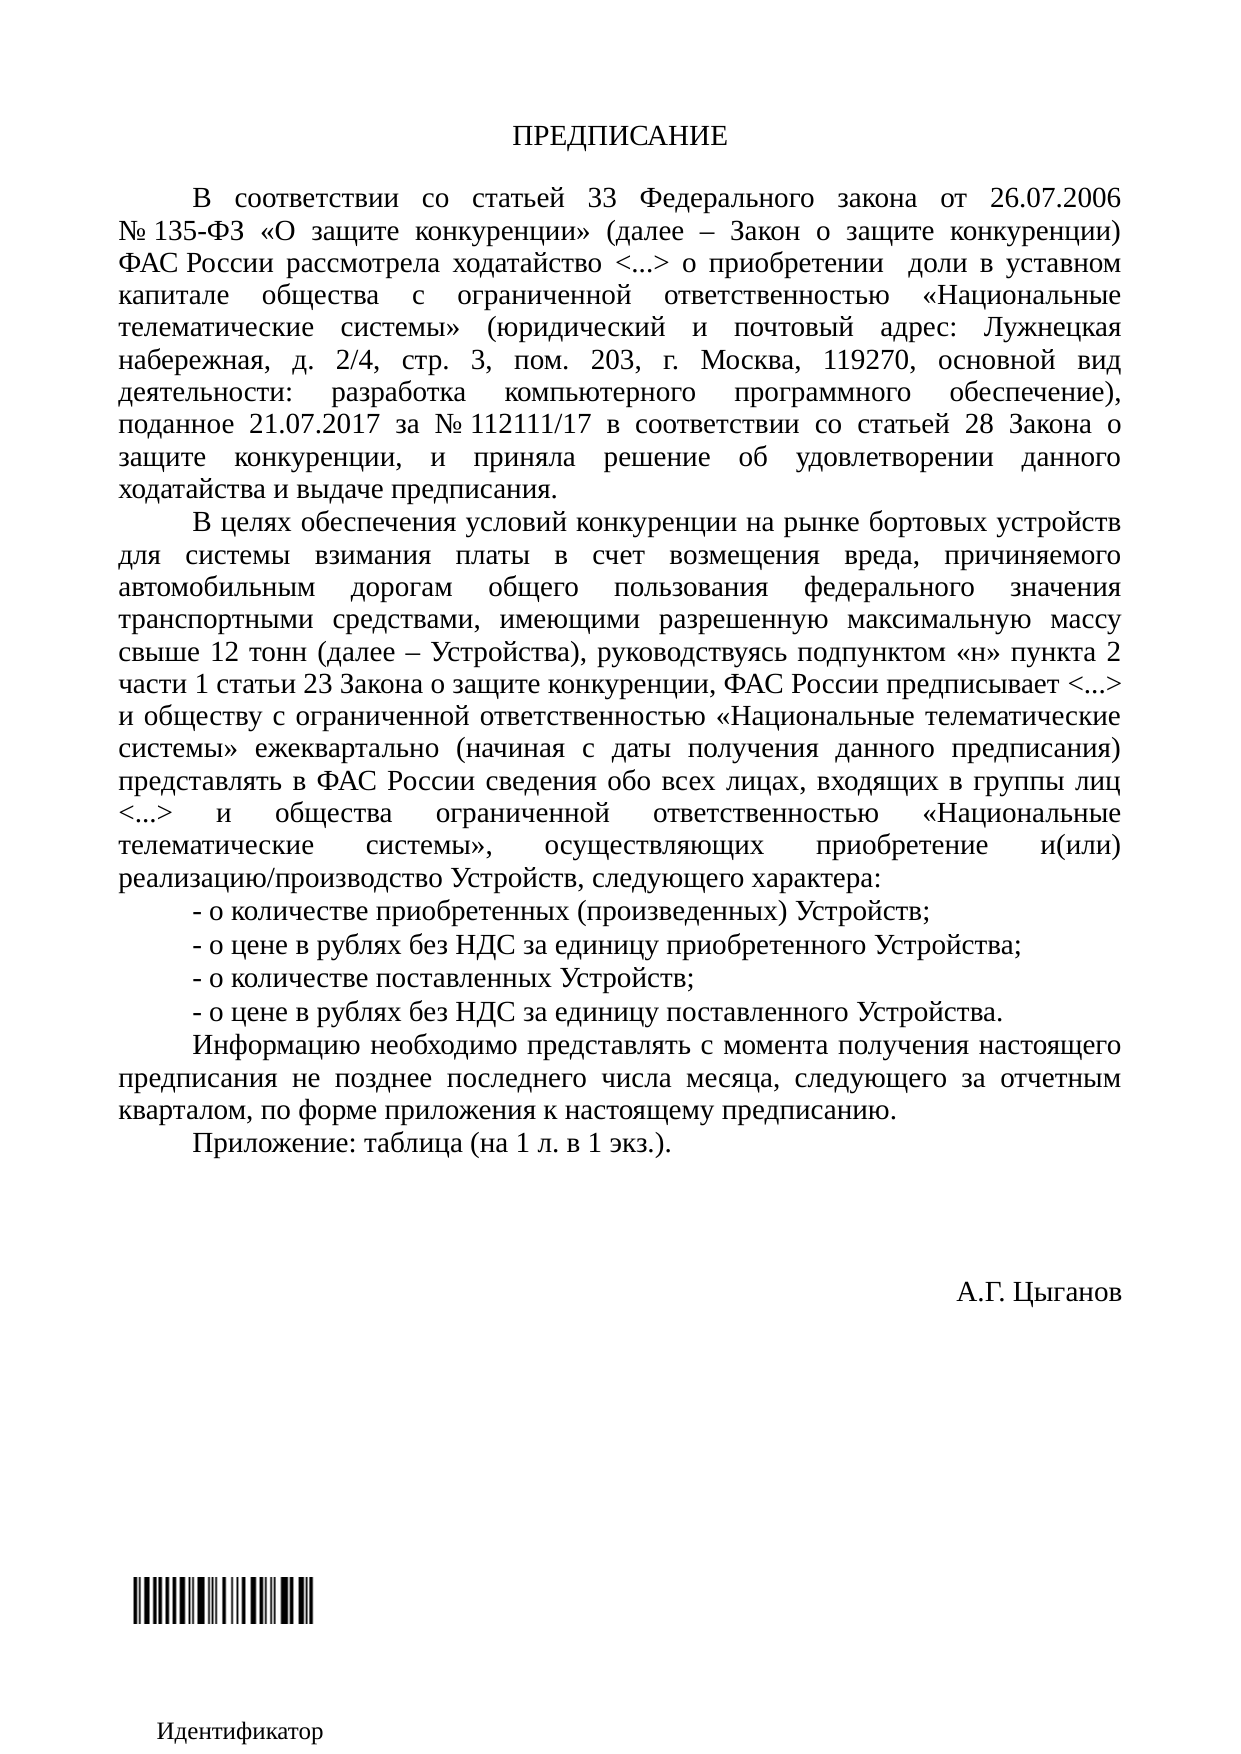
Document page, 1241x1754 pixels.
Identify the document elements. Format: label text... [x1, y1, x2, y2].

text В целях обеспечения условий конкуренции на рынке бортовых устройств для системы взимания платы в счет возмещения вреда, причиняемого автомобильным дорогам общего пользования федерального значения транспортными средствами, имеющими разрешенную максимальную массу свыше 12 тонн (далее – Устройства), руководствуясь подпунктом «н» пункта 2 части 1 статьи 23 Закона о защите конкуренции, ФАС России предписывает <...> и обществу с ограниченной ответственностью «Национальные телематические системы» ежеквартально (начиная с даты получения данного предписания) представлять в ФАС России сведения обо всех лицах, входящих в группы лиц <...> и общества ограниченной ответственностью «Национальные телематические системы», осуществляющих приобретение и(или) реализацию/производство Устройств, следующего характера: [118, 504, 1122, 893]
text - о количестве поставленных Устройств; [118, 960, 1122, 994]
text А.Г. Цыганов [118, 1274, 1122, 1308]
text - о цене в рублях без НДС за единицу поставленного Устройства. [118, 994, 1122, 1027]
text В соответствии со статьей 33 Федерального закона от 26.07.2006 № 135‑ФЗ «О защите конкуренции» (далее – Закон о защите конкуренции) ФАС России рассмотрела ходатайство <...> о приобретении доли в уставном капитале общества с ограниченной ответственностью «Национальные телематические системы» (юридический и почтовый адрес: Лужнецкая набережная, д. 2/4, стр. 3, пом. 203, г. Москва, 119270, основной вид деятельности: разработка компьютерного программного обеспечение), поданное 21.07.2017 за № 112111/17 в соответствии со статьей 28 Закона о защите конкуренции, и приняла решение об удовлетворении данного ходатайства и выдаче предписания. [118, 180, 1122, 504]
text - о цене в рублях без НДС за единицу приобретенного Устройства; [118, 927, 1122, 960]
text Приложение: таблица (на 1 л. в 1 экз.). [118, 1126, 1122, 1159]
picture [118, 1577, 331, 1624]
text ПРЕДПИСАНИЕ [118, 118, 1122, 152]
text Информацию необходимо представлять с момента получения настоящего предписания не позднее последнего числа месяца, следующего за отчетным кварталом, по форме приложения к настоящему предписанию. [118, 1027, 1122, 1126]
text - о количестве приобретенных (произведенных) Устройств; [118, 893, 1122, 927]
